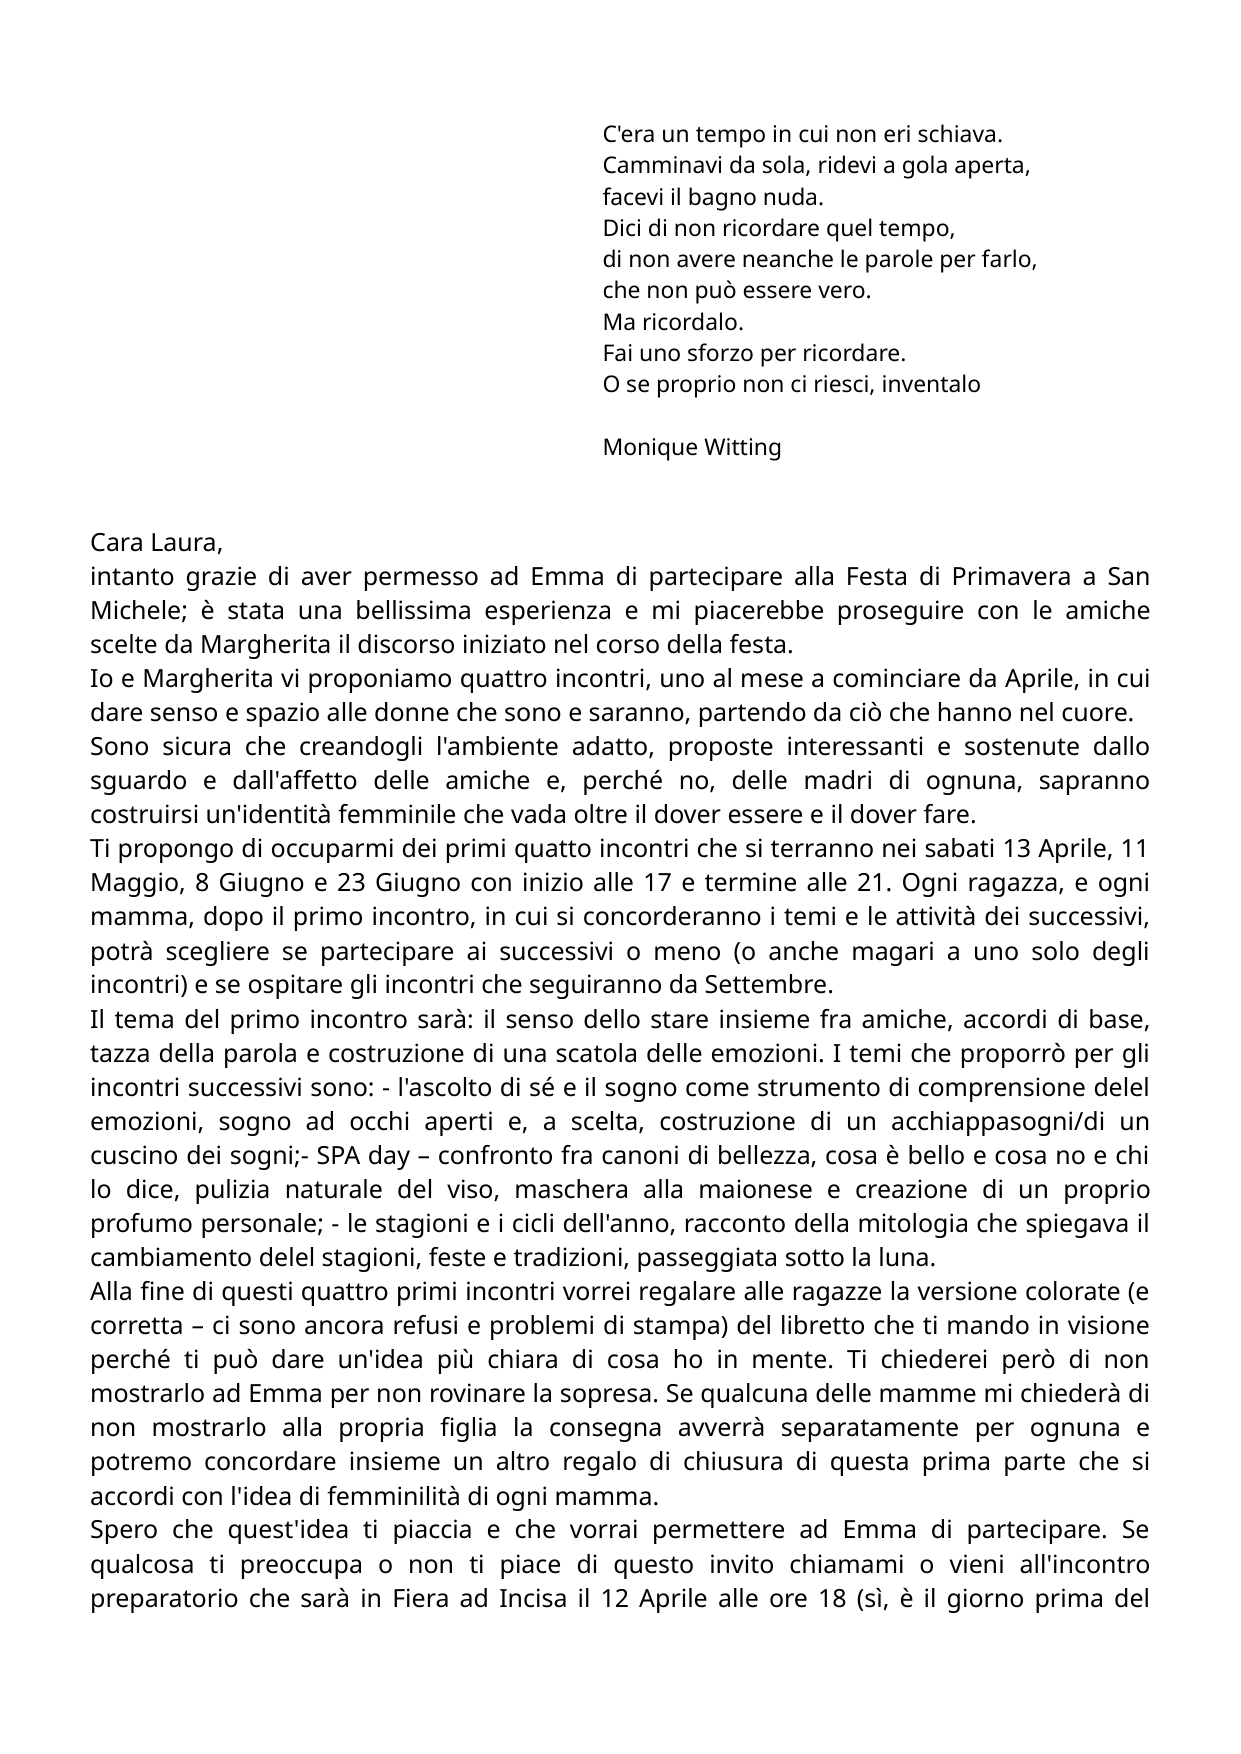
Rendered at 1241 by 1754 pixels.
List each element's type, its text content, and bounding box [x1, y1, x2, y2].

text Ti propongo di occuparmi dei primi quatto incontri che si terranno nei sabati 13 Aprile, 11 Maggio, 8 Giugno e 23 Giugno con inizio alle 17 e termine alle 21. Ogni ragazza, e ogni mamma, dopo il primo incontro, in cui si concorderanno i temi e le attività dei successivi, potrà scegliere se partecipare ai successivi o meno (o anche magari a uno solo degli incontri) e se ospitare gli incontri che seguiranno da Settembre. [90, 831, 1152, 1001]
text facevi il bagno nuda. [602, 181, 1122, 212]
text Spero che quest'idea ti piaccia e che vorrai permettere ad Emma di partecipare. Se qualcosa ti preoccupa o non ti piace di questo invito chiamami o vieni all'incontro preparatorio che sarà in Fiera ad Incisa il 12 Aprile alle ore 18 (sì, è il giorno prima del [90, 1512, 1152, 1614]
text di non avere neanche le parole per farlo, [602, 243, 1122, 274]
text Il tema del primo incontro sarà: il senso dello stare insieme fra amiche, accordi di base, tazza della parola e costruzione di una scatola delle emozioni. I temi che proporrò per gli incontri successivi sono: - l'ascolto di sé e il sogno come strumento di comprensione delel emozioni, sogno ad occhi aperti e, a scelta, costruzione di un acchiappasogni/di un cuscino dei sogni;- SPA day – confronto fra canoni di bellezza, cosa è bello e cosa no e chi lo dice, pulizia naturale del viso, maschera alla maionese e creazione di un proprio profumo personale; - le stagioni e i cicli dell'anno, racconto della mitologia che spiegava il cambiamento delel stagioni, feste e tradizioni, passeggiata sotto la luna. [90, 1001, 1152, 1274]
text Alla fine di questi quattro primi incontri vorrei regalare alle ragazze la versione colorate (e corretta – ci sono ancora refusi e problemi di stampa) del libretto che ti mando in visione perché ti può dare un'idea più chiara di cosa ho in mente. Ti chiederei però di non mostrarlo ad Emma per non rovinare la sopresa. Se qualcuna delle mamme mi chiederà di non mostrarlo alla propria figlia la consegna avverrà separatamente per ognuna e potremo concordare insieme un altro regalo di chiusura di questa prima parte che si accordi con l'idea di femminilità di ogni mamma. [90, 1274, 1152, 1512]
text Camminavi da sola, ridevi a gola aperta, [602, 149, 1122, 181]
text O se proprio non ci riesci, inventalo [602, 368, 1122, 399]
text Dici di non ricordare quel tempo, [602, 212, 1122, 243]
text Monique Witting [602, 431, 1122, 462]
text C'era un tempo in cui non eri schiava. [602, 118, 1122, 149]
text Sono sicura che creandogli l'ambiente adatto, proposte interessanti e sostenute dallo sguardo e dall'affetto delle amiche e, perché no, delle madri di ognuna, sapranno costruirsi un'identità femminile che vada oltre il dover essere e il dover fare. [90, 729, 1152, 831]
text Cara Laura, [90, 524, 1152, 558]
text intanto grazie di aver permesso ad Emma di partecipare alla Festa di Primavera a San Michele; è stata una bellissima esperienza e mi piacerebbe proseguire con le amiche scelte da Margherita il discorso iniziato nel corso della festa. [90, 558, 1152, 661]
text Fai uno sforzo per ricordare. [602, 337, 1122, 368]
text Io e Margherita vi proponiamo quattro incontri, uno al mese a cominciare da Aprile, in cui dare senso e spazio alle donne che sono e saranno, partendo da ciò che hanno nel cuore. [90, 661, 1152, 729]
text Ma ricordalo. [602, 306, 1122, 337]
text che non può essere vero. [602, 274, 1122, 306]
